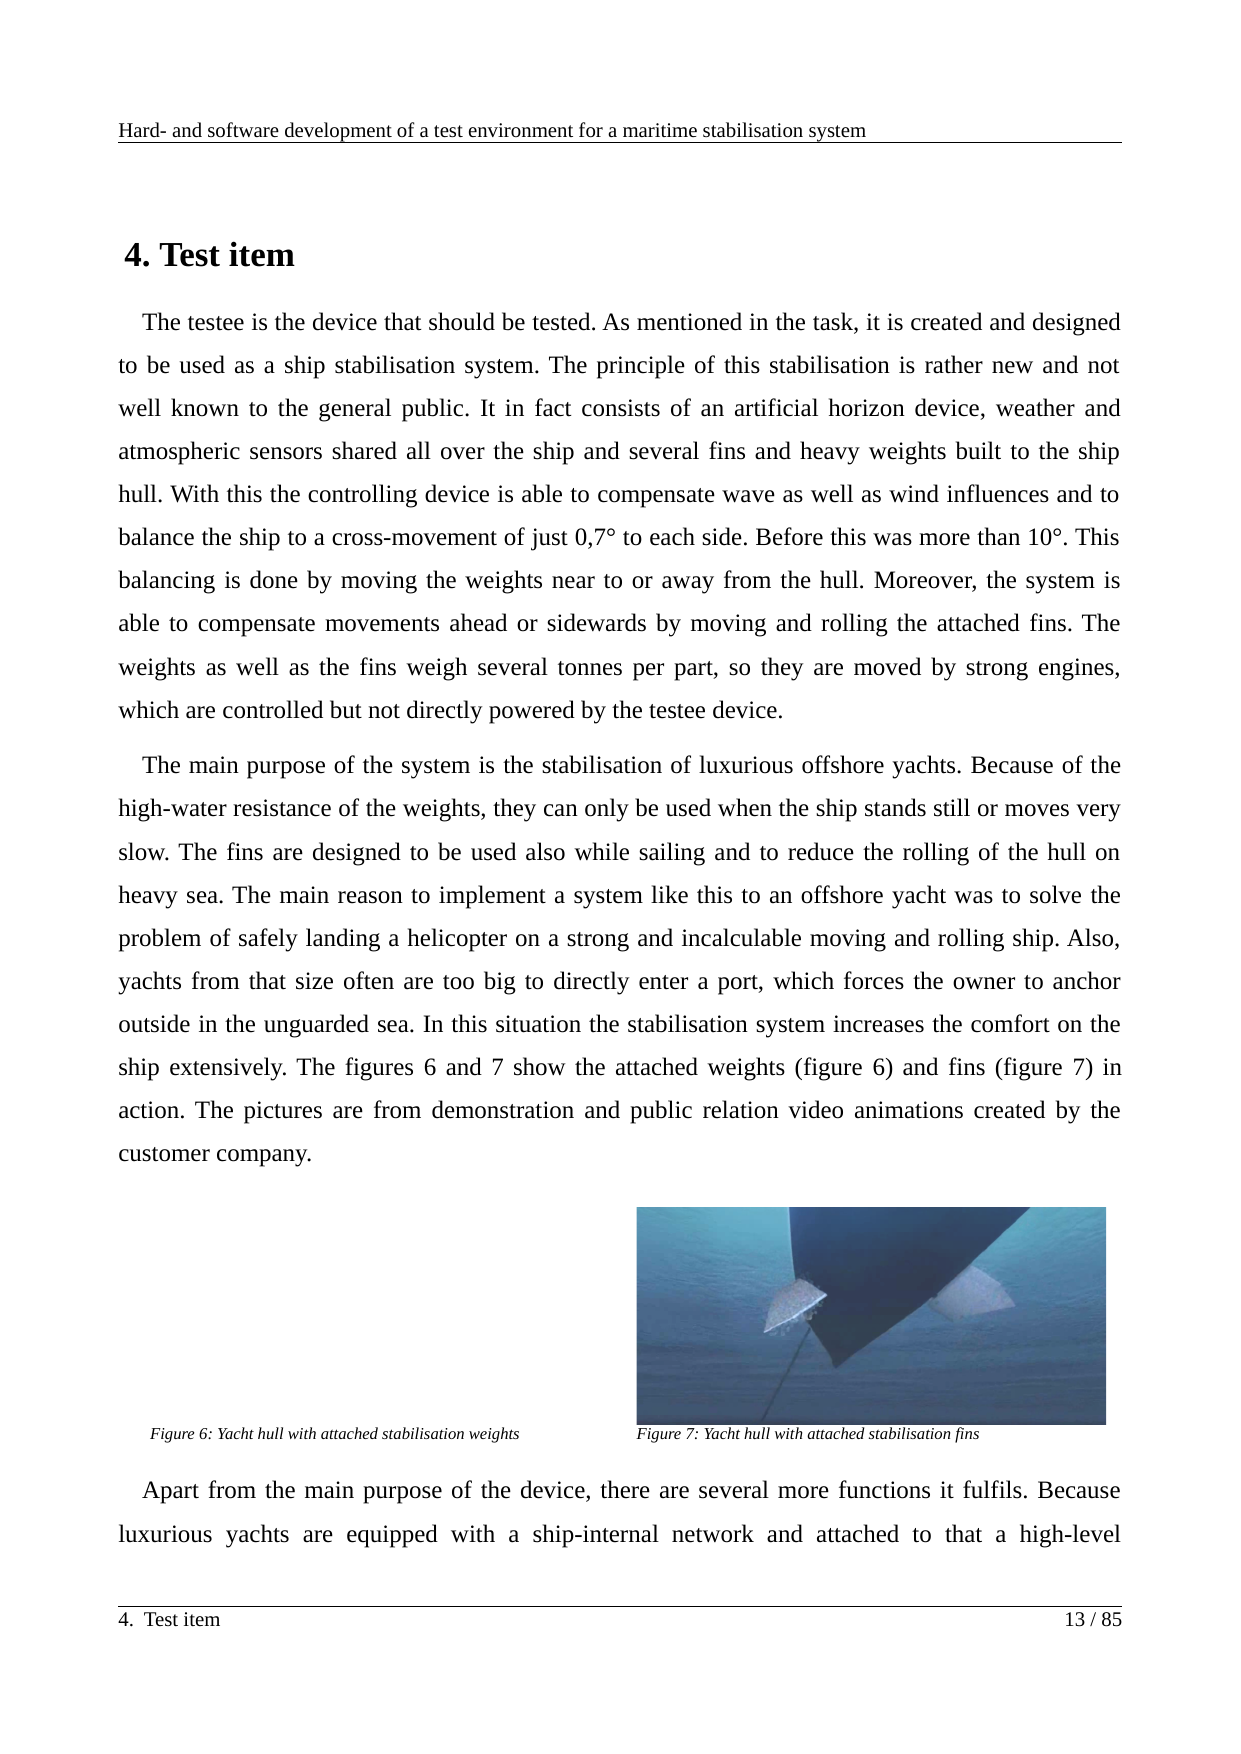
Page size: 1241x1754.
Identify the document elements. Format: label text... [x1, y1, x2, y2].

text Apart from the main purpose of the device, there are several more functions it fulfils. Because luxurious yachts are equipped with a ship-internal network and attached to that a high-level [118, 1476, 1122, 1547]
subtitle Test item [118, 234, 1122, 274]
text Figure 6: Yacht hull with attached stabilisation weights [150, 1207, 630, 1443]
text The testee is the device that should be tested. As mentioned in the task, it is created and designed to be used as a ship stabilisation system. The principle of this stabilisation is rather new and not well known to the general public. It in fact consists of an artificial horizon device, weather and atmospheric sensors shared all over the ship and several fins and heavy weights built to the ship hull. With this the controlling device is able to compensate wave as well as wind influences and to balance the ship to a cross-movement of just 0,7° to each side. Before this was more than 10°. This balancing is done by moving the weights near to or away from the hull. Moreover, the system is able to compensate movements ahead or sidewards by moving and rolling the attached fins. The weights as well as the fins weigh several tonnes per part, so they are moved by strong engines, which are controlled but not directly powered by the testee device. [118, 307, 1122, 723]
text The main purpose of the system is the stabilisation of luxurious offshore yachts. Because of the high-water resistance of the weights, they can only be used when the ship stands still or moves very slow. The fins are designed to be used also while sailing and to reduce the rolling of the hull on heavy sea. The main reason to implement a system like this to an offshore yacht was to solve the problem of safely landing a helicopter on a strong and incalculable moving and rolling ship. Also, yachts from that size often are too big to directly enter a port, which forces the owner to anchor outside in the unguarded sea. In this situation the stabilisation system increases the comfort on the ship extensively. The figures 6 and 7 show the attached weights (figure 6) and fins (figure 7) in action. The pictures are from demonstration and public relation video animations created by the customer company. [118, 750, 1122, 1167]
text Figure 7: Yacht hull with attached stabilisation fins [636, 1207, 1114, 1443]
